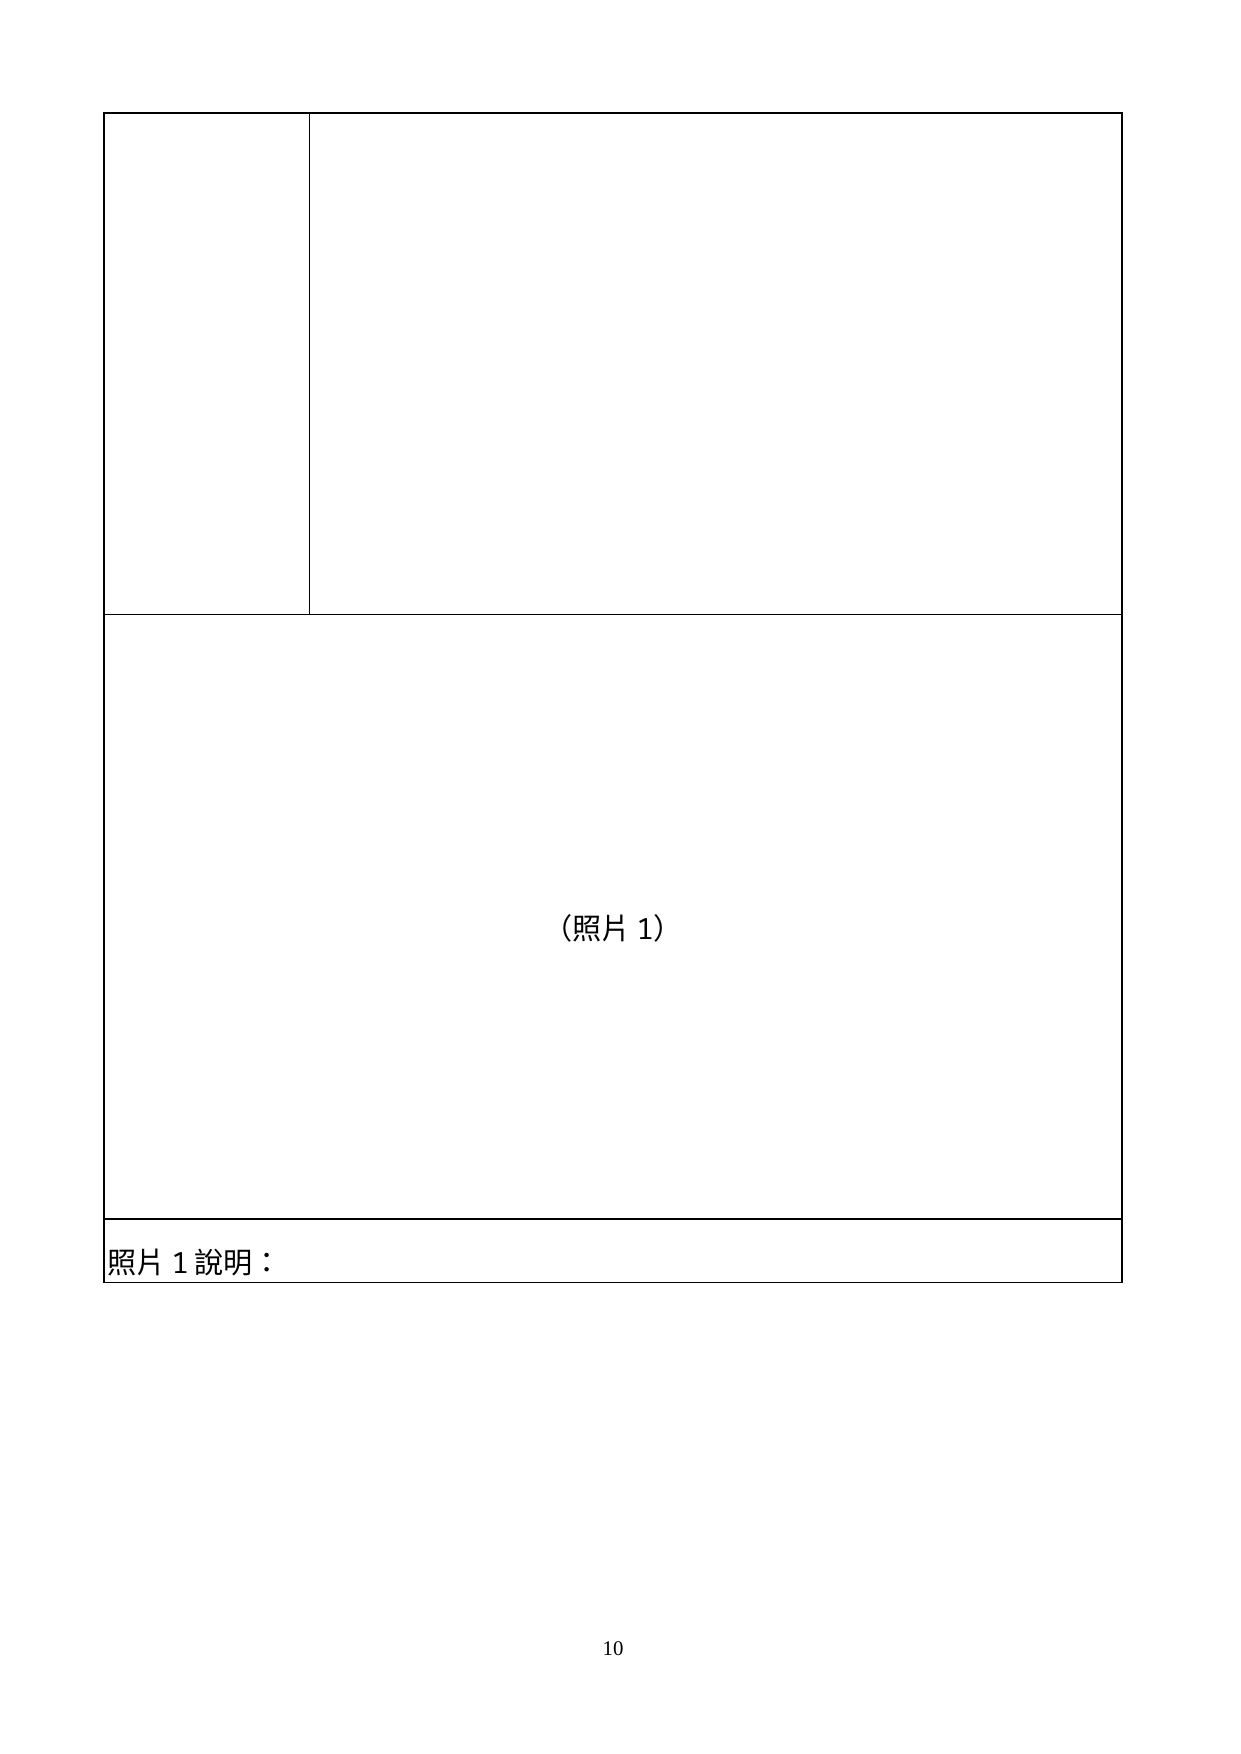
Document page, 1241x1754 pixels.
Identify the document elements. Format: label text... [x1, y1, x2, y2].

table_cell [310, 114, 1121, 614]
table_cell [105, 114, 309, 614]
table_cell （照片1） [105, 615, 1121, 1218]
table_cell 照片1說明： [105, 1220, 1121, 1282]
